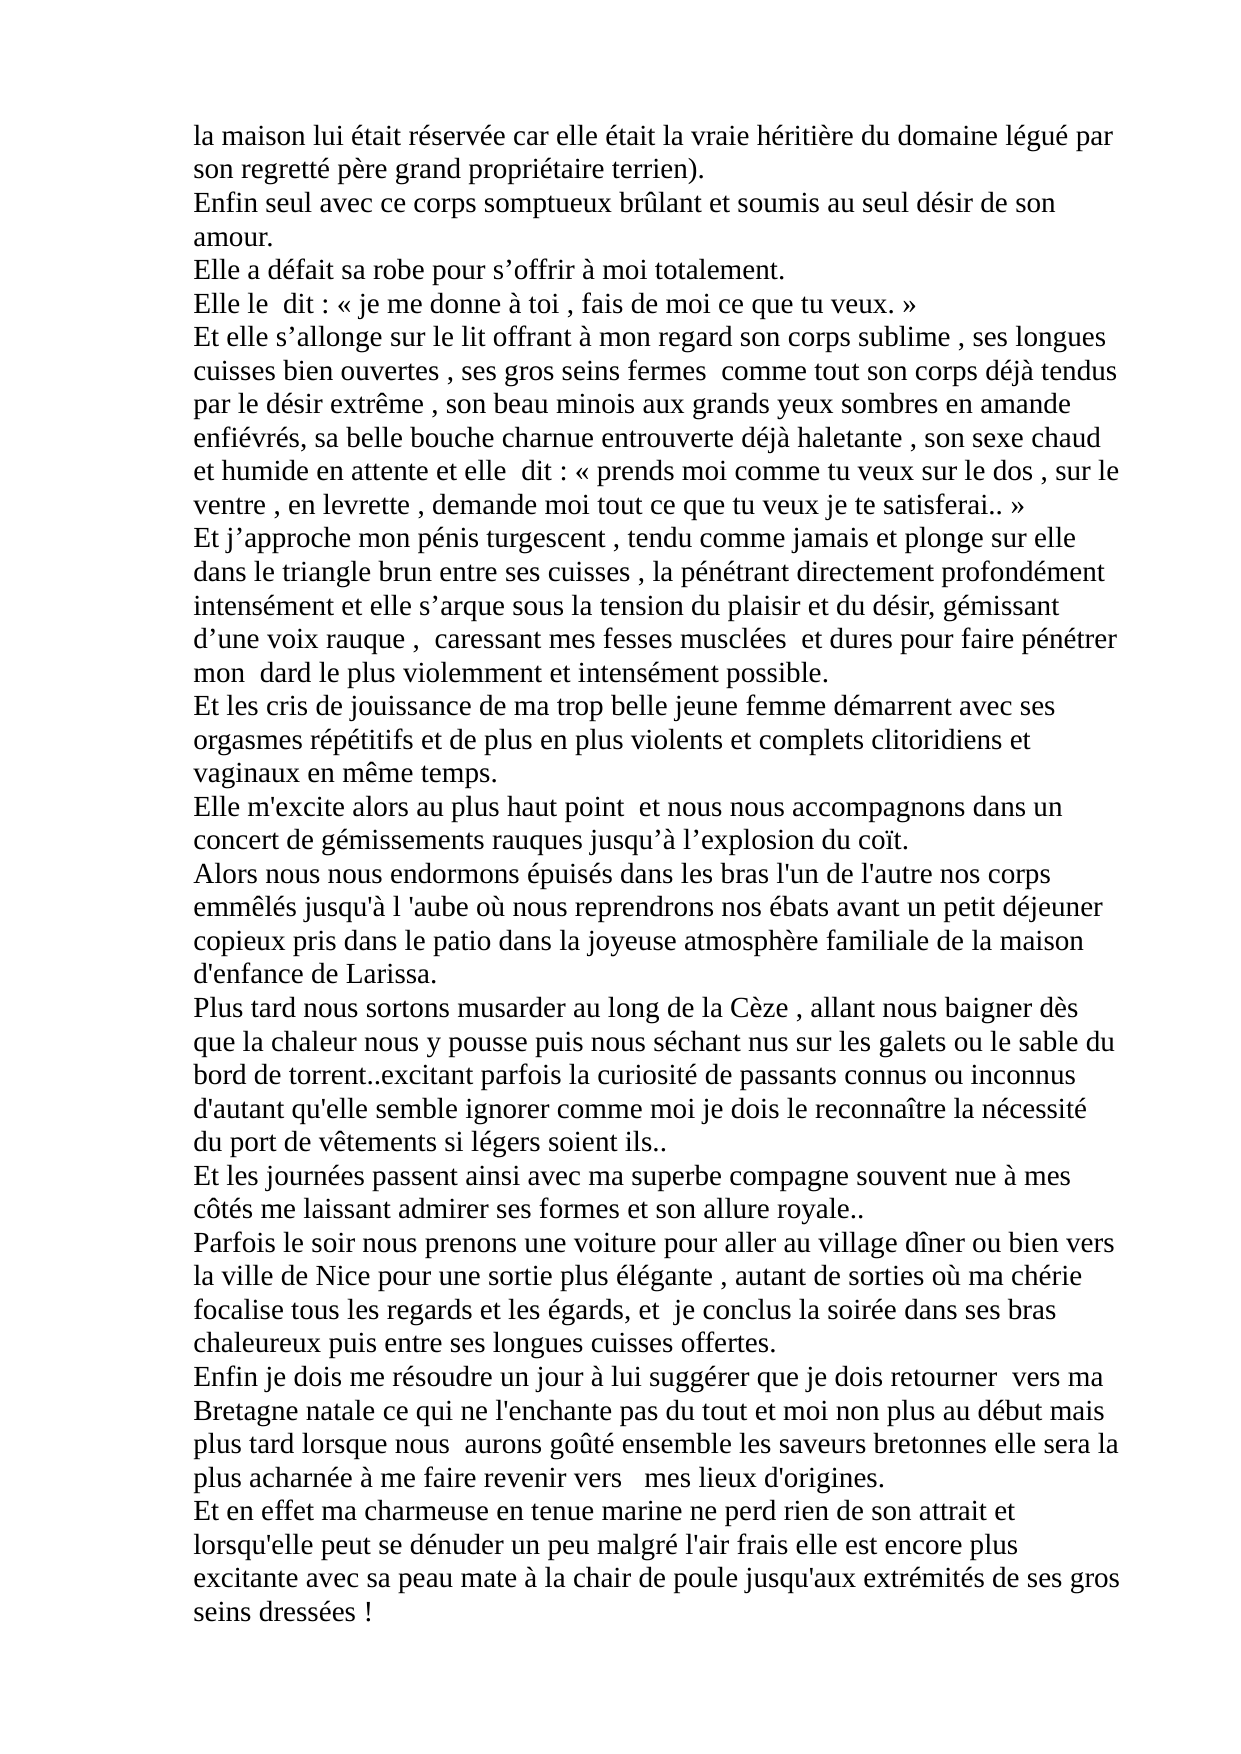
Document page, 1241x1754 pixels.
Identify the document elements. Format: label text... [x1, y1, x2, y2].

list Et j’approche mon pénis turgescent , tendu comme jamais et plonge sur elle dans le triangle brun entre ses cuisses , la pénétrant directement profondément intensément et elle s’arque sous la tension du plaisir et du désir, gémissant d’une voix rauque , caressant mes fesses musclées et dures pour faire pénétrer mon dard le plus violemment et intensément possible. [156, 521, 1122, 688]
list Enfin je dois me résoudre un jour à lui suggérer que je dois retourner vers ma Bretagne natale ce qui ne l'enchante pas du tout et moi non plus au début mais plus tard lorsque nous aurons goûté ensemble les saveurs bretonnes elle sera la plus acharnée à me faire revenir vers mes lieux d'origines. [156, 1359, 1122, 1493]
list Elle a défait sa robe pour s’offrir à moi totalement. [156, 252, 1122, 286]
list Et elle s’allonge sur le lit offrant à mon regard son corps sublime , ses longues cuisses bien ouvertes , ses gros seins fermes comme tout son corps déjà tendus par le désir extrême , son beau minois aux grands yeux sombres en amande enfiévrés, sa belle bouche charnue entrouverte déjà haletante , son sexe chaud et humide en attente et elle dit : « prends moi comme tu veux sur le dos , sur le ventre , en levrette , demande moi tout ce que tu veux je te satisferai.. » [156, 319, 1122, 521]
list la maison lui était réservée car elle était la vraie héritière du domaine légué par son regretté père grand propriétaire terrien). [156, 118, 1122, 185]
list Alors nous nous endormons épuisés dans les bras l'un de l'autre nos corps emmêlés jusqu'à l 'aube où nous reprendrons nos ébats avant un petit déjeuner copieux pris dans le patio dans la joyeuse atmosphère familiale de la maison d'enfance de Larissa. [156, 856, 1122, 990]
list Et les cris de jouissance de ma trop belle jeune femme démarrent avec ses orgasmes répétitifs et de plus en plus violents et complets clitoridiens et vaginaux en même temps. [156, 688, 1122, 789]
list Elle m'excite alors au plus haut point et nous nous accompagnons dans un concert de gémissements rauques jusqu’à l’explosion du coït. [156, 789, 1122, 856]
list Plus tard nous sortons musarder au long de la Cèze , allant nous baigner dès que la chaleur nous y pousse puis nous séchant nus sur les galets ou le sable du bord de torrent..excitant parfois la curiosité de passants connus ou inconnus d'autant qu'elle semble ignorer comme moi je dois le reconnaître la nécessité du port de vêtements si légers soient ils.. [156, 990, 1122, 1158]
list Et les journées passent ainsi avec ma superbe compagne souvent nue à mes côtés me laissant admirer ses formes et son allure royale.. [156, 1158, 1122, 1225]
list Parfois le soir nous prenons une voiture pour aller au village dîner ou bien vers la ville de Nice pour une sortie plus élégante , autant de sorties où ma chérie focalise tous les regards et les égards, et je conclus la soirée dans ses bras chaleureux puis entre ses longues cuisses offertes. [156, 1225, 1122, 1359]
list Et en effet ma charmeuse en tenue marine ne perd rien de son attrait et lorsqu'elle peut se dénuder un peu malgré l'air frais elle est encore plus excitante avec sa peau mate à la chair de poule jusqu'aux extrémités de ses gros seins dressées ! [156, 1493, 1122, 1627]
list Enfin seul avec ce corps somptueux brûlant et soumis au seul désir de son amour. [156, 185, 1122, 252]
list Elle le dit : « je me donne à toi , fais de moi ce que tu veux. » [156, 286, 1122, 319]
